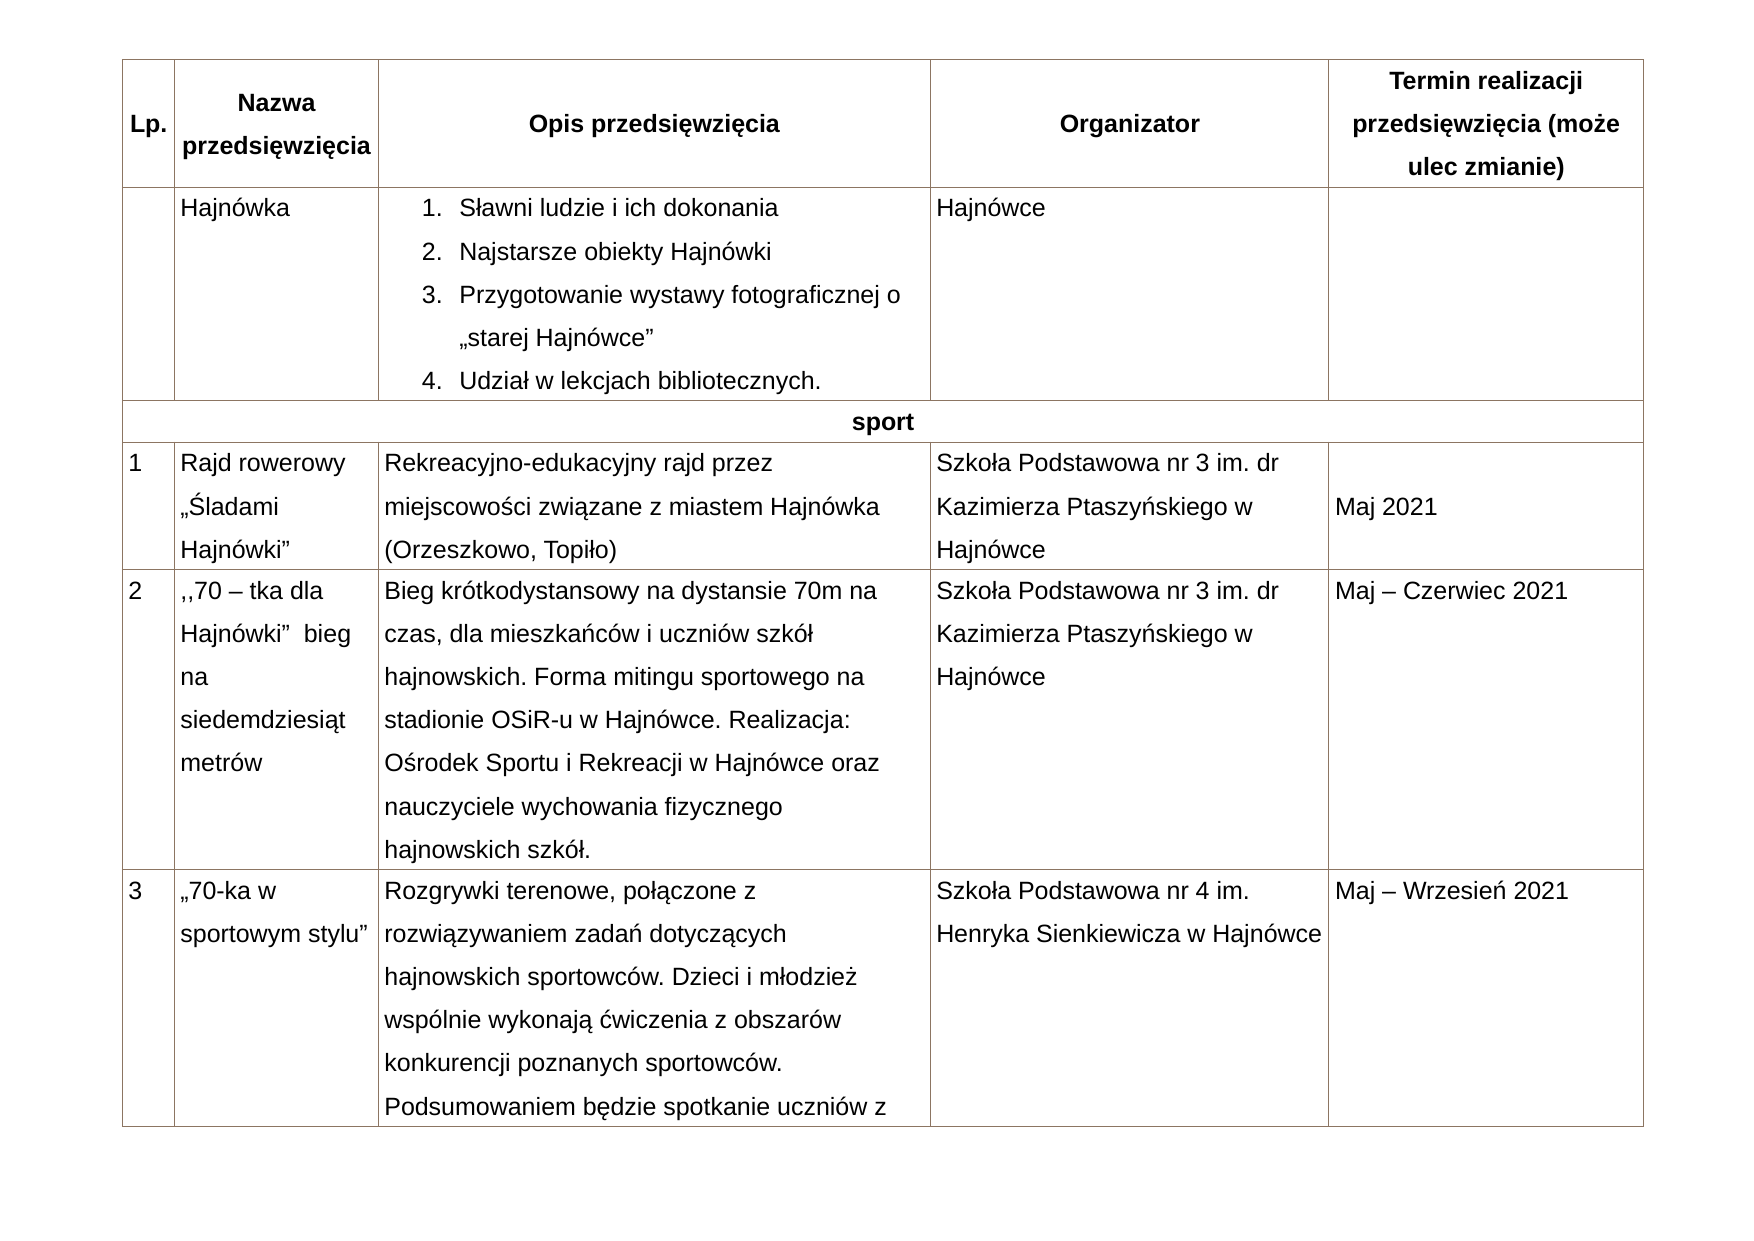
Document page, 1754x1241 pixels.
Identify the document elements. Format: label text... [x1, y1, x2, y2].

table_cell „70-ka w sportowym stylu” [175, 870, 378, 1126]
table_cell Szkoła Podstawowa nr 3 im. dr Kazimierza Ptaszyńskiego w Hajnówce [931, 443, 1328, 569]
table_cell Rekreacyjno-edukacyjny rajd przez miejscowości związane z miastem Hajnówka (Orzeszkowo, Topiło) [379, 443, 930, 569]
table_cell Rozgrywki terenowe, połączone z rozwiązywaniem zadań dotyczących hajnowskich sportowców. Dzieci i młodzież wspólnie wykonają ćwiczenia z obszarów konkurencji poznanych sportowców. Podsumowaniem będzie spotkanie uczniów z [379, 870, 930, 1126]
table_cell Maj – Wrzesień 2021 [1329, 870, 1643, 1126]
table_header Lp. [123, 60, 174, 187]
table_cell Rajd rowerowy „Śladami Hajnówki” [175, 443, 378, 569]
table_cell Hajnówka [175, 188, 378, 400]
table_cell Wydarzenie dotyczy uroczystości w Szkole Podstawowej Nr 1: Sławni ludzie i ich dokonania Najstarsze obiekty Hajnówki Przygotowanie wystawy fotograficznej o „starej Hajnówce” Udział w lekcjach bibliotecznych. [379, 188, 930, 400]
table_cell Szkoła Podstawowa nr 3 im. dr Kazimierza Ptaszyńskiego w Hajnówce [931, 570, 1328, 869]
table_header Nazwa przedsięwzięcia [175, 60, 378, 187]
table_header Opis przedsięwzięcia [379, 60, 930, 187]
table_cell Szkoła Podstawowa nr 4 im. Henryka Sienkiewicza w Hajnówce [931, 870, 1328, 1126]
table_cell [1329, 188, 1643, 400]
table_cell [123, 188, 174, 400]
table_cell 1 [123, 443, 174, 569]
table_header Organizator [931, 60, 1328, 187]
table_cell sport [123, 401, 1643, 442]
table_cell Maj – Czerwiec 2021 [1329, 570, 1643, 869]
table_cell Hajnówce [931, 188, 1328, 400]
table_cell Maj 2021 [1329, 443, 1643, 569]
table_cell 2 [123, 570, 174, 869]
table_cell 3 [123, 870, 174, 1126]
table_header Termin realizacji przedsięwzięcia (może ulec zmianie) [1329, 60, 1643, 187]
table_cell ,,70 – tka dla Hajnówki” bieg na siedemdziesiąt metrów [175, 570, 378, 869]
table_cell Bieg krótkodystansowy na dystansie 70m na czas, dla mieszkańców i uczniów szkół hajnowskich. Forma mitingu sportowego na stadionie OSiR-u w Hajnówce. Realizacja: Ośrodek Sportu i Rekreacji w Hajnówce oraz nauczyciele wychowania fizycznego hajnowskich szkół. [379, 570, 930, 869]
